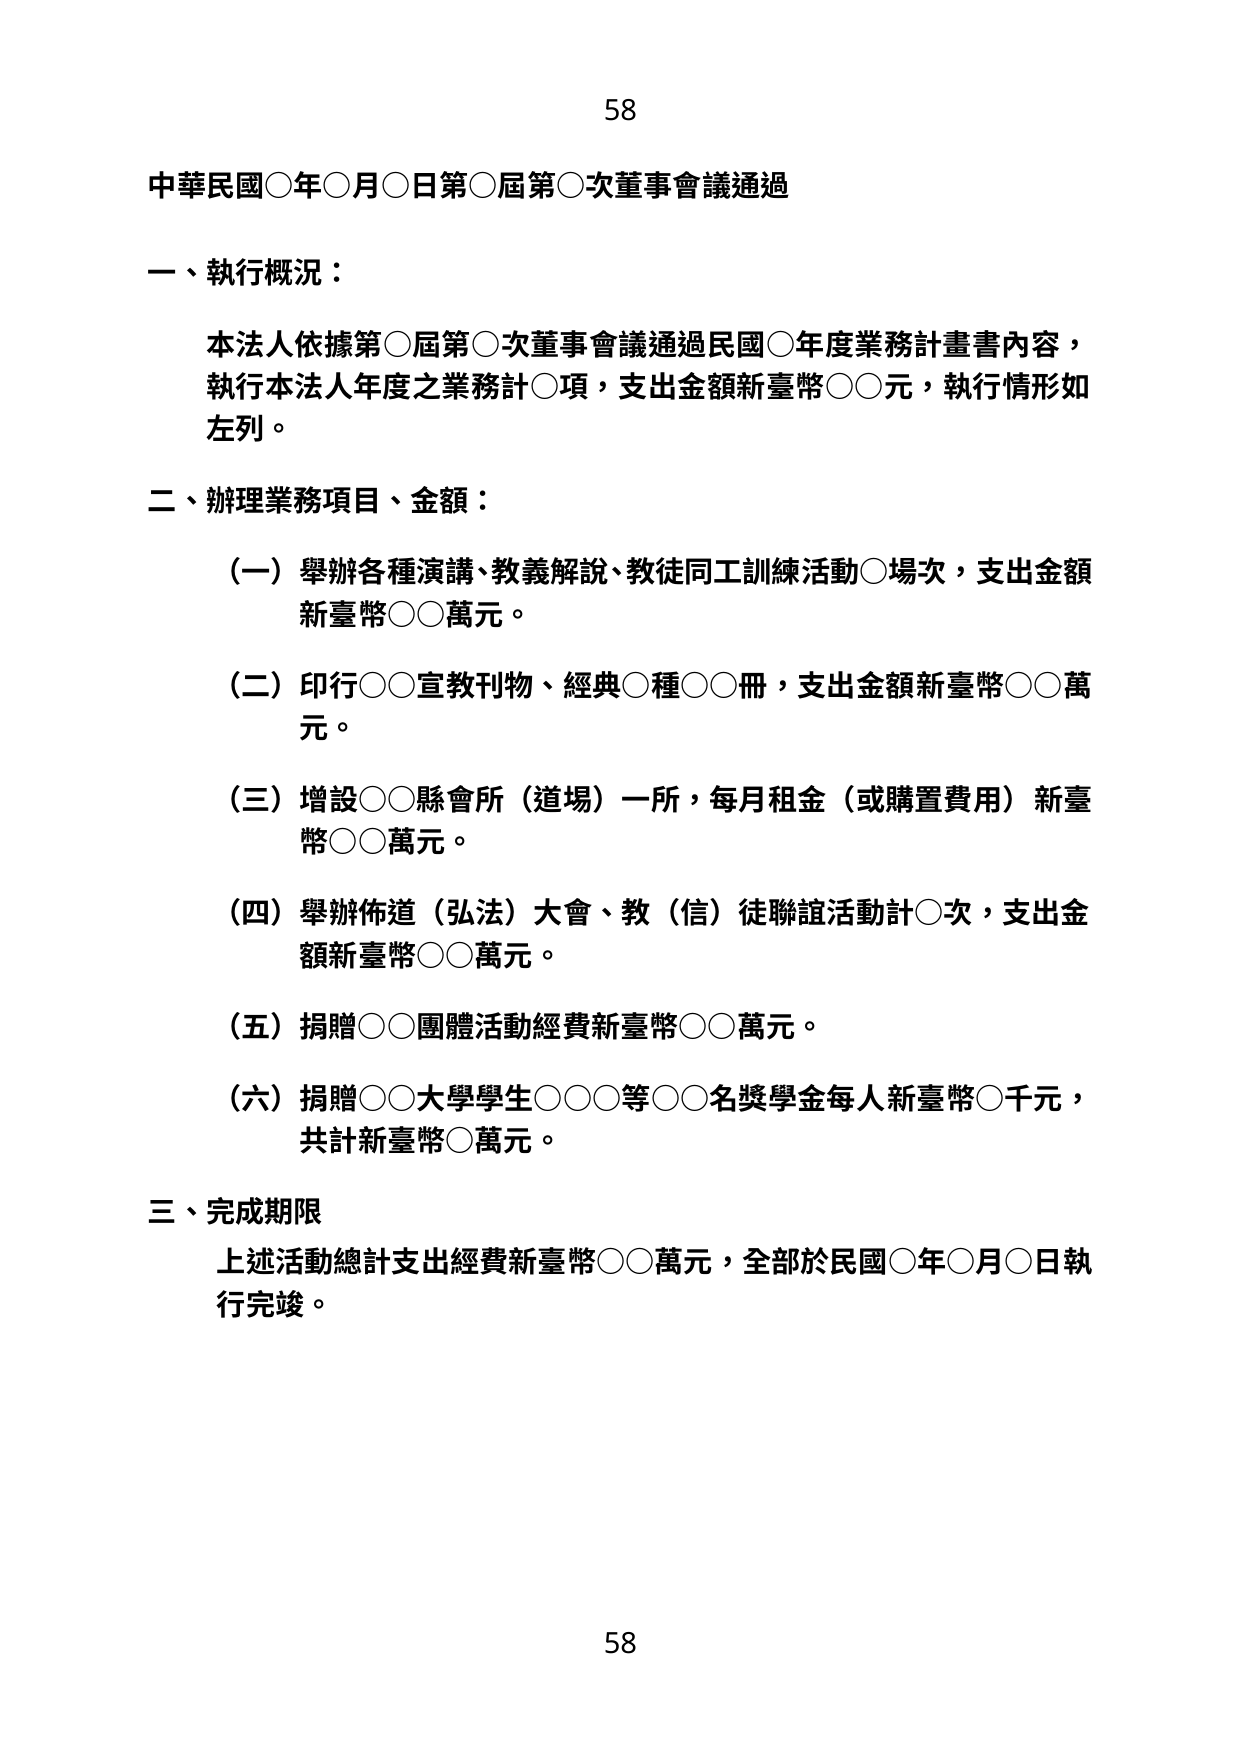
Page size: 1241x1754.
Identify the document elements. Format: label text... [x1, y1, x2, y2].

text （二）印行○○宣教刊物、經典○種○○冊，支出金額新臺幣○○萬元。 [212, 663, 1092, 747]
text （六）捐贈○○大學學生○○○等○○名獎學金每人新臺幣○千元，共計新臺幣○萬元。 [212, 1075, 1092, 1160]
text 上述活動總計支出經費新臺幣○○萬元，全部於民國○年○月○日執行完竣。 [217, 1239, 1092, 1323]
text 二、辦理業務項目、金額： [148, 477, 1092, 520]
text （四）舉辦佈道（弘法）大會、教（信）徒聯誼活動計○次，支出金額新臺幣○○萬元。 [212, 890, 1092, 975]
text 中華民國○年○月○日第○屆第○次董事會議通過 [148, 146, 1092, 221]
text （三）增設○○縣會所（道埸）一所，每月租金（或購置費用）新臺幣○○萬元。 [212, 776, 1092, 861]
text （五）捐贈○○團體活動經費新臺幣○○萬元。 [212, 1004, 1092, 1046]
text 本法人依據第○屆第○次董事會議通過民國○年度業務計畫書內容，執行本法人年度之業務計○項，支出金額新臺幣○○元，執行情形如左列。 [206, 321, 1092, 448]
text 三、完成期限 [148, 1189, 1092, 1231]
text （一）舉辦各種演講、教義解說、教徒同工訓練活動○場次，支出金額新臺幣○○萬元。 [212, 549, 1092, 633]
text 一、執行概況： [148, 250, 1092, 292]
